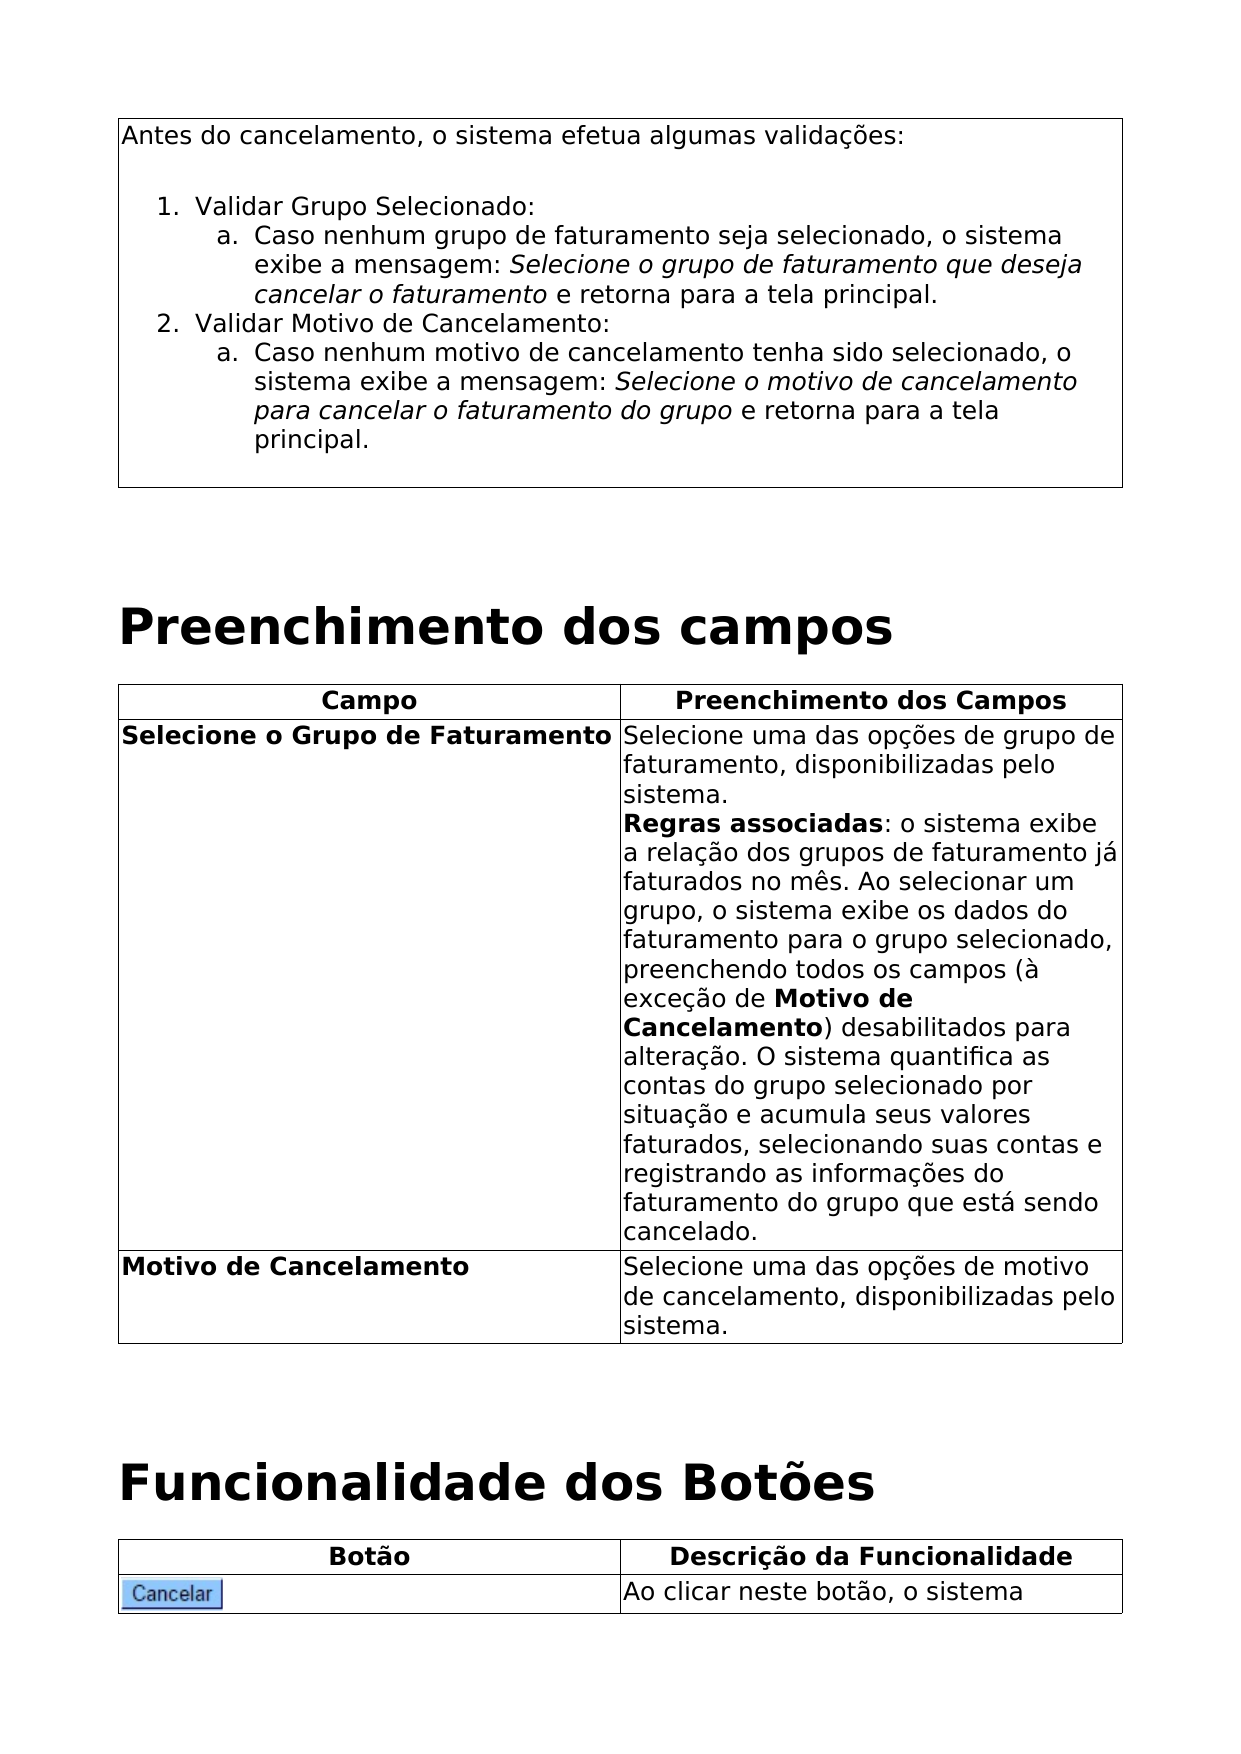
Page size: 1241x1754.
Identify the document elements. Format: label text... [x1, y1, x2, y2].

table_header Botão [119, 1540, 620, 1574]
subtitle Preenchimento dos campos [118, 598, 1122, 656]
table_cell Ao clicar neste botão, o sistema [621, 1575, 1122, 1613]
table_header Campo [119, 685, 620, 718]
table_cell [119, 1575, 620, 1613]
table_header Descrição da Funcionalidade [621, 1540, 1122, 1574]
table_cell Selecione uma das opções de grupo de faturamento, disponibilizadas pelo sistema. Regras associadas: o sistema exibe a relação dos grupos de faturamento já faturados no mês. Ao selecionar um grupo, o sistema exibe os dados do faturamento para o grupo selecionado, preenchendo todos os campos (à exceção de Motivo de Cancelamento) desabilitados para alteração. O sistema quantifica as contas do grupo selecionado por situação e acumula seus valores faturados, selecionando suas contas e registrando as informações do faturamento do grupo que está sendo cancelado. [621, 720, 1122, 1249]
table_cell Selecione o Grupo de Faturamento [119, 720, 620, 1249]
subtitle Funcionalidade dos Botões [118, 1454, 1122, 1512]
table_cell Motivo de Cancelamento [119, 1251, 620, 1343]
table_cell Selecione uma das opções de motivo de cancelamento, disponibilizadas pelo sistema. [621, 1251, 1122, 1343]
picture [121, 1577, 223, 1611]
table_header Antes do cancelamento, o sistema efetua algumas validações: Validar Grupo Selecionado: Caso nenhum grupo de faturamento seja selecionado, o sistema exibe a mensagem: Selecione o grupo de faturamento que deseja cancelar o faturamento e retorna para a tela principal. Validar Motivo de Cancelamento: Caso nenhum motivo de cancelamento tenha sido selecionado, o sistema exibe a mensagem: Selecione o motivo de cancelamento para cancelar o faturamento do grupo e retorna para a tela principal. [119, 119, 1122, 487]
table_header Preenchimento dos Campos [621, 685, 1122, 718]
